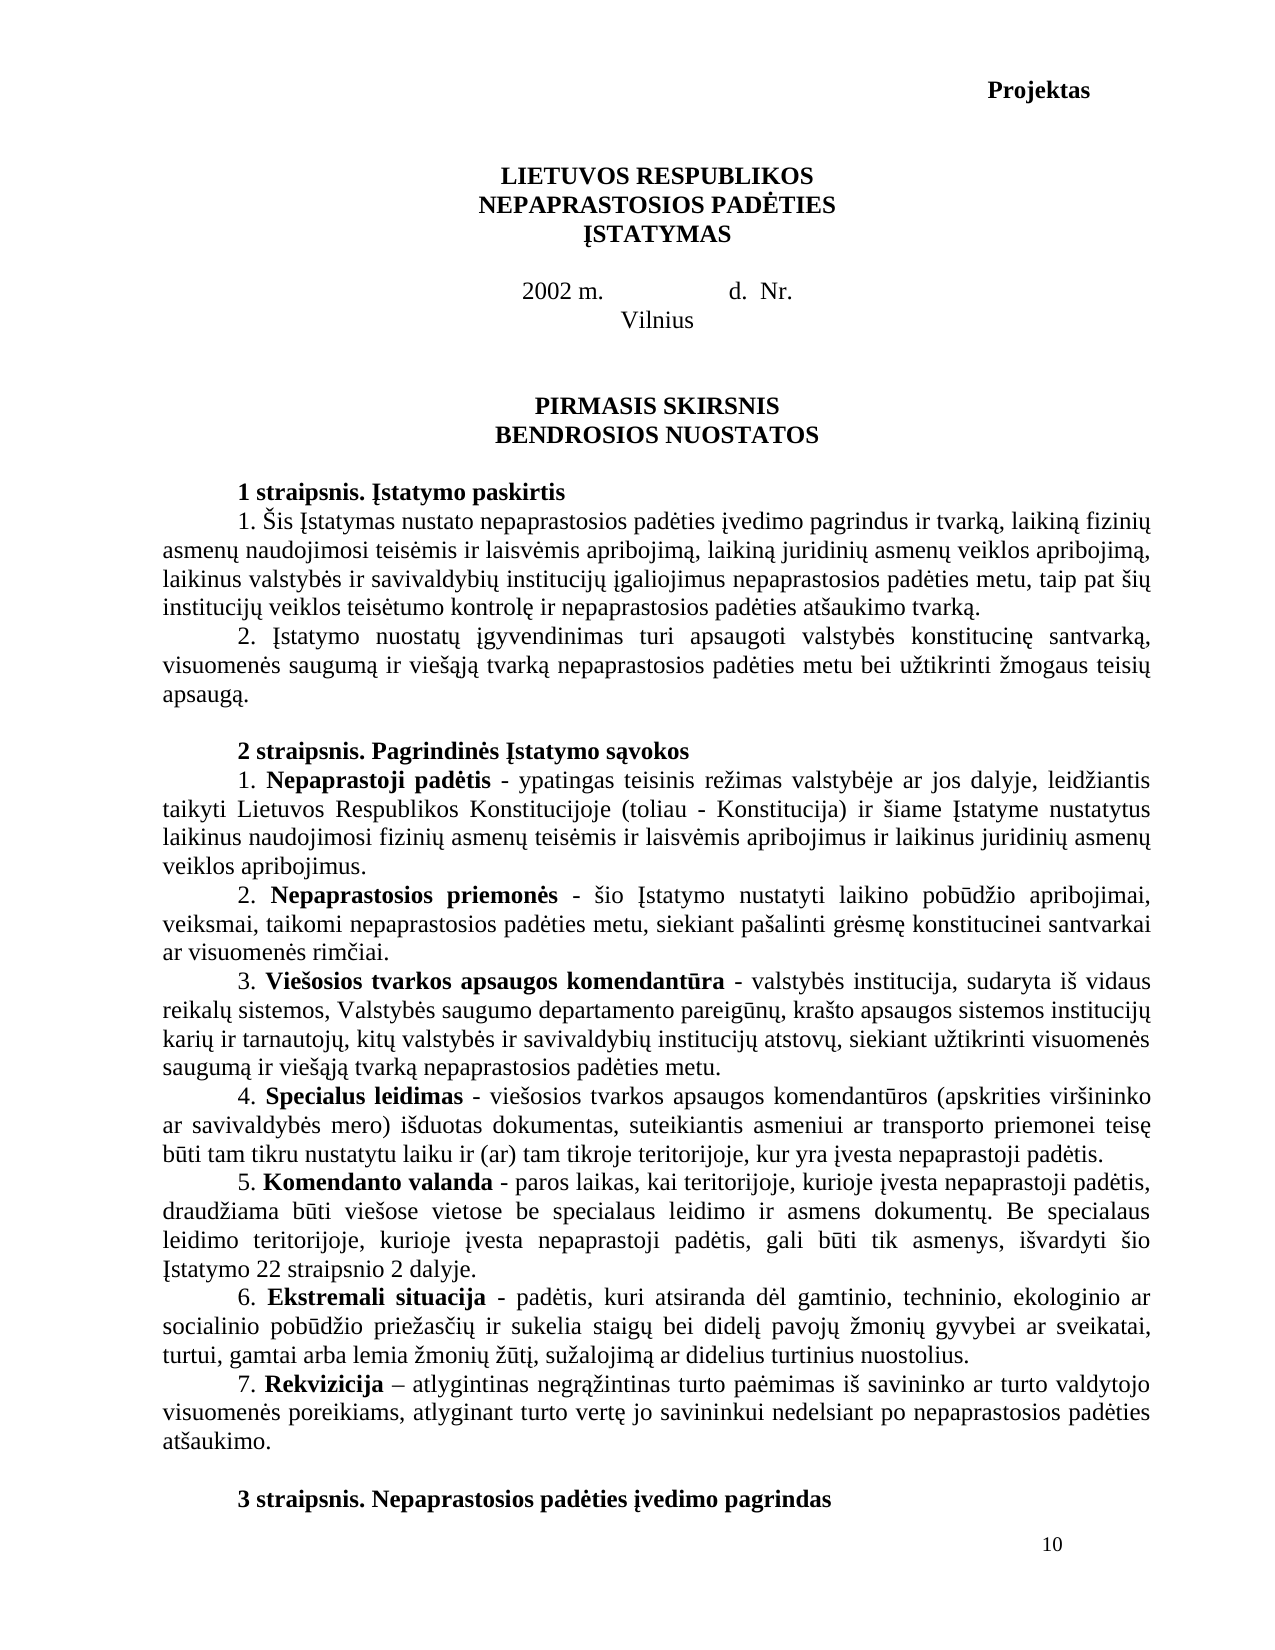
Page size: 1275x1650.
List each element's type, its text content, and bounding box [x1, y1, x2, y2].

text 2. Įstatymo nuostatų įgyvendinimas turi apsaugoti valstybės konstitucinę santvarką, visuomenės saugumą ir viešąją tvarką nepaprastosios padėties metu bei užtikrinti žmogaus teisių apsaugą. [162, 621, 1152, 707]
text 5. Komendanto valanda - paros laikas, kai teritorijoje, kurioje įvesta nepaprastoji padėtis, draudžiama būti viešose vietose be specialaus leidimo ir asmens dokumentų. Be specialaus leidimo teritorijoje, kurioje įvesta nepaprastoji padėtis, gali būti tik asmenys, išvardyti šio Įstatymo 22 straipsnio 2 dalyje. [162, 1167, 1152, 1282]
text 1 straipsnis. Įstatymo paskirtis [162, 477, 1152, 506]
text NEPAPRASTOSIOS PADĖTIES [162, 190, 1152, 219]
text Projektas [987, 75, 1152, 104]
text 1. Šis Įstatymas nustato nepaprastosios padėties įvedimo pagrindus ir tvarką, laikiną fizinių asmenų naudojimosi teisėmis ir laisvėmis apribojimą, laikiną juridinių asmenų veiklos apribojimą, laikinus valstybės ir savivaldybių institucijų įgaliojimus nepaprastosios padėties metu, taip pat šių institucijų veiklos teisėtumo kontrolę ir nepaprastosios padėties atšaukimo tvarką. [162, 506, 1152, 621]
text 4. Specialus leidimas - viešosios tvarkos apsaugos komendantūros (apskrities viršininko ar savivaldybės mero) išduotas dokumentas, suteikiantis asmeniui ar transporto priemonei teisę būti tam tikru nustatytu laiku ir (ar) tam tikroje teritorijoje, kur yra įvesta nepaprastoji padėtis. [162, 1081, 1152, 1167]
text 3 straipsnis. Nepaprastosios padėties įvedimo pagrindas [162, 1484, 1152, 1512]
text 2002 m. d. Nr. [162, 276, 1152, 305]
text BENDROSIOS NUOSTATOS [162, 420, 1152, 449]
text PIRMASIS SKIRSNIS [162, 391, 1152, 420]
text 1. Nepaprastoji padėtis - ypatingas teisinis režimas valstybėje ar jos dalyje, leidžiantis taikyti Lietuvos Respublikos Konstitucijoje (toliau - Konstitucija) ir šiame Įstatyme nustatytus laikinus naudojimosi fizinių asmenų teisėmis ir laisvėmis apribojimus ir laikinus juridinių asmenų veiklos apribojimus. [162, 765, 1152, 880]
text 6. Ekstremali situacija - padėtis, kuri atsiranda dėl gamtinio, techninio, ekologinio ar socialinio pobūdžio priežasčių ir sukelia staigų bei didelį pavojų žmonių gyvybei ar sveikatai, turtui, gamtai arba lemia žmonių žūtį, sužalojimą ar didelius turtinius nuostolius. [162, 1282, 1152, 1369]
text LIETUVOS RESPUBLIKOS [162, 161, 1152, 190]
text ĮSTATYMAS [162, 219, 1152, 247]
text 7. Rekvizicija – atlygintinas negrąžintinas turto paėmimas iš savininko ar turto valdytojo visuomenės poreikiams, atlyginant turto vertę jo savininkui nedelsiant po nepaprastosios padėties atšaukimo. [162, 1369, 1152, 1455]
text 3. Viešosios tvarkos apsaugos komendantūra - valstybės institucija, sudaryta iš vidaus reikalų sistemos, Valstybės saugumo departamento pareigūnų, krašto apsaugos sistemos institucijų karių ir tarnautojų, kitų valstybės ir savivaldybių institucijų atstovų, siekiant užtikrinti visuomenės saugumą ir viešąją tvarką nepaprastosios padėties metu. [162, 966, 1152, 1081]
text 2 straipsnis. Pagrindinės Įstatymo sąvokos [162, 736, 1152, 765]
text Vilnius [162, 305, 1152, 334]
text 2. Nepaprastosios priemonės - šio Įstatymo nustatyti laikino pobūdžio apribojimai, veiksmai, taikomi nepaprastosios padėties metu, siekiant pašalinti grėsmę konstitucinei santvarkai ar visuomenės rimčiai. [162, 880, 1152, 966]
